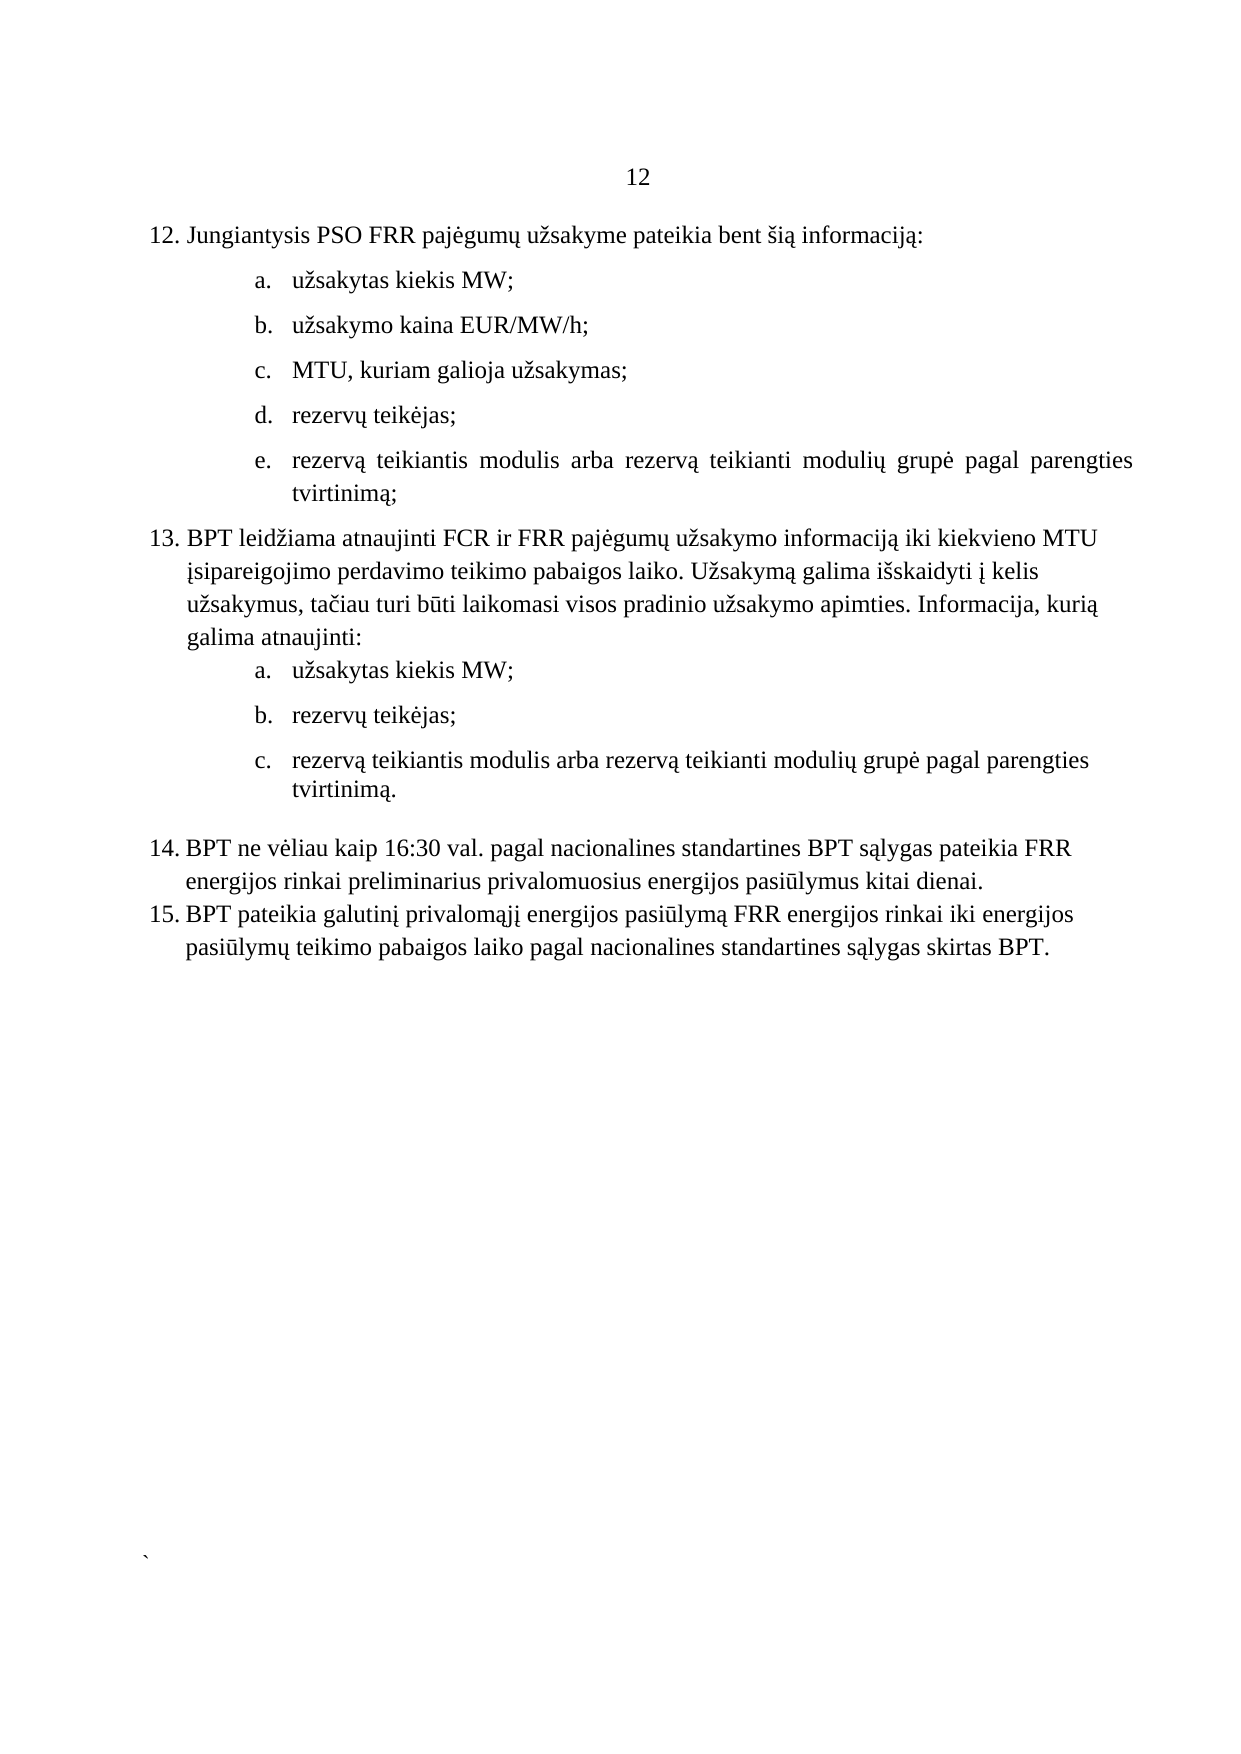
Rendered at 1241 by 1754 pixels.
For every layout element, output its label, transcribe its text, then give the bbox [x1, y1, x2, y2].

text a. užsakytas kiekis MW; [254, 265, 1134, 294]
text c. rezervą teikiantis modulis arba rezervą teikianti modulių grupė pagal parengties tvirtinimą. [254, 745, 1134, 803]
text a. užsakytas kiekis MW; [254, 655, 1134, 684]
text b. užsakymo kaina EUR/MW/h; [254, 310, 1134, 339]
text e. rezervą teikiantis modulis arba rezervą teikianti modulių grupė pagal parengties tvirtinimą; [254, 445, 1134, 507]
text b. rezervų teikėjas; [254, 700, 1134, 729]
text d. rezervų teikėjas; [254, 400, 1134, 429]
text 13. BPT leidžiama atnaujinti FCR ir FRR pajėgumų užsakymo informaciją iki kiekvieno MTU įsipareigojimo perdavimo teikimo pabaigos laiko. Užsakymą galima išskaidyti į kelis užsakymus, tačiau turi būti laikomasi visos pradinio užsakymo apimties. Informacija, kurią galima atnaujinti: [149, 523, 1134, 651]
text 15. BPT pateikia galutinį privalomąjį energijos pasiūlymą FRR energijos rinkai iki energijos pasiūlymų teikimo pabaigos laiko pagal nacionalines standartines sąlygas skirtas BPT. [149, 899, 1134, 961]
text 14. BPT ne vėliau kaip 16:30 val. pagal nacionalines standartines BPT sąlygas pateikia FRR energijos rinkai preliminarius privalomuosius energijos pasiūlymus kitai dienai. [149, 833, 1134, 895]
text 12. Jungiantysis PSO FRR pajėgumų užsakyme pateikia bent šią informaciją: [149, 220, 1134, 249]
text c. MTU, kuriam galioja užsakymas; [254, 355, 1134, 384]
